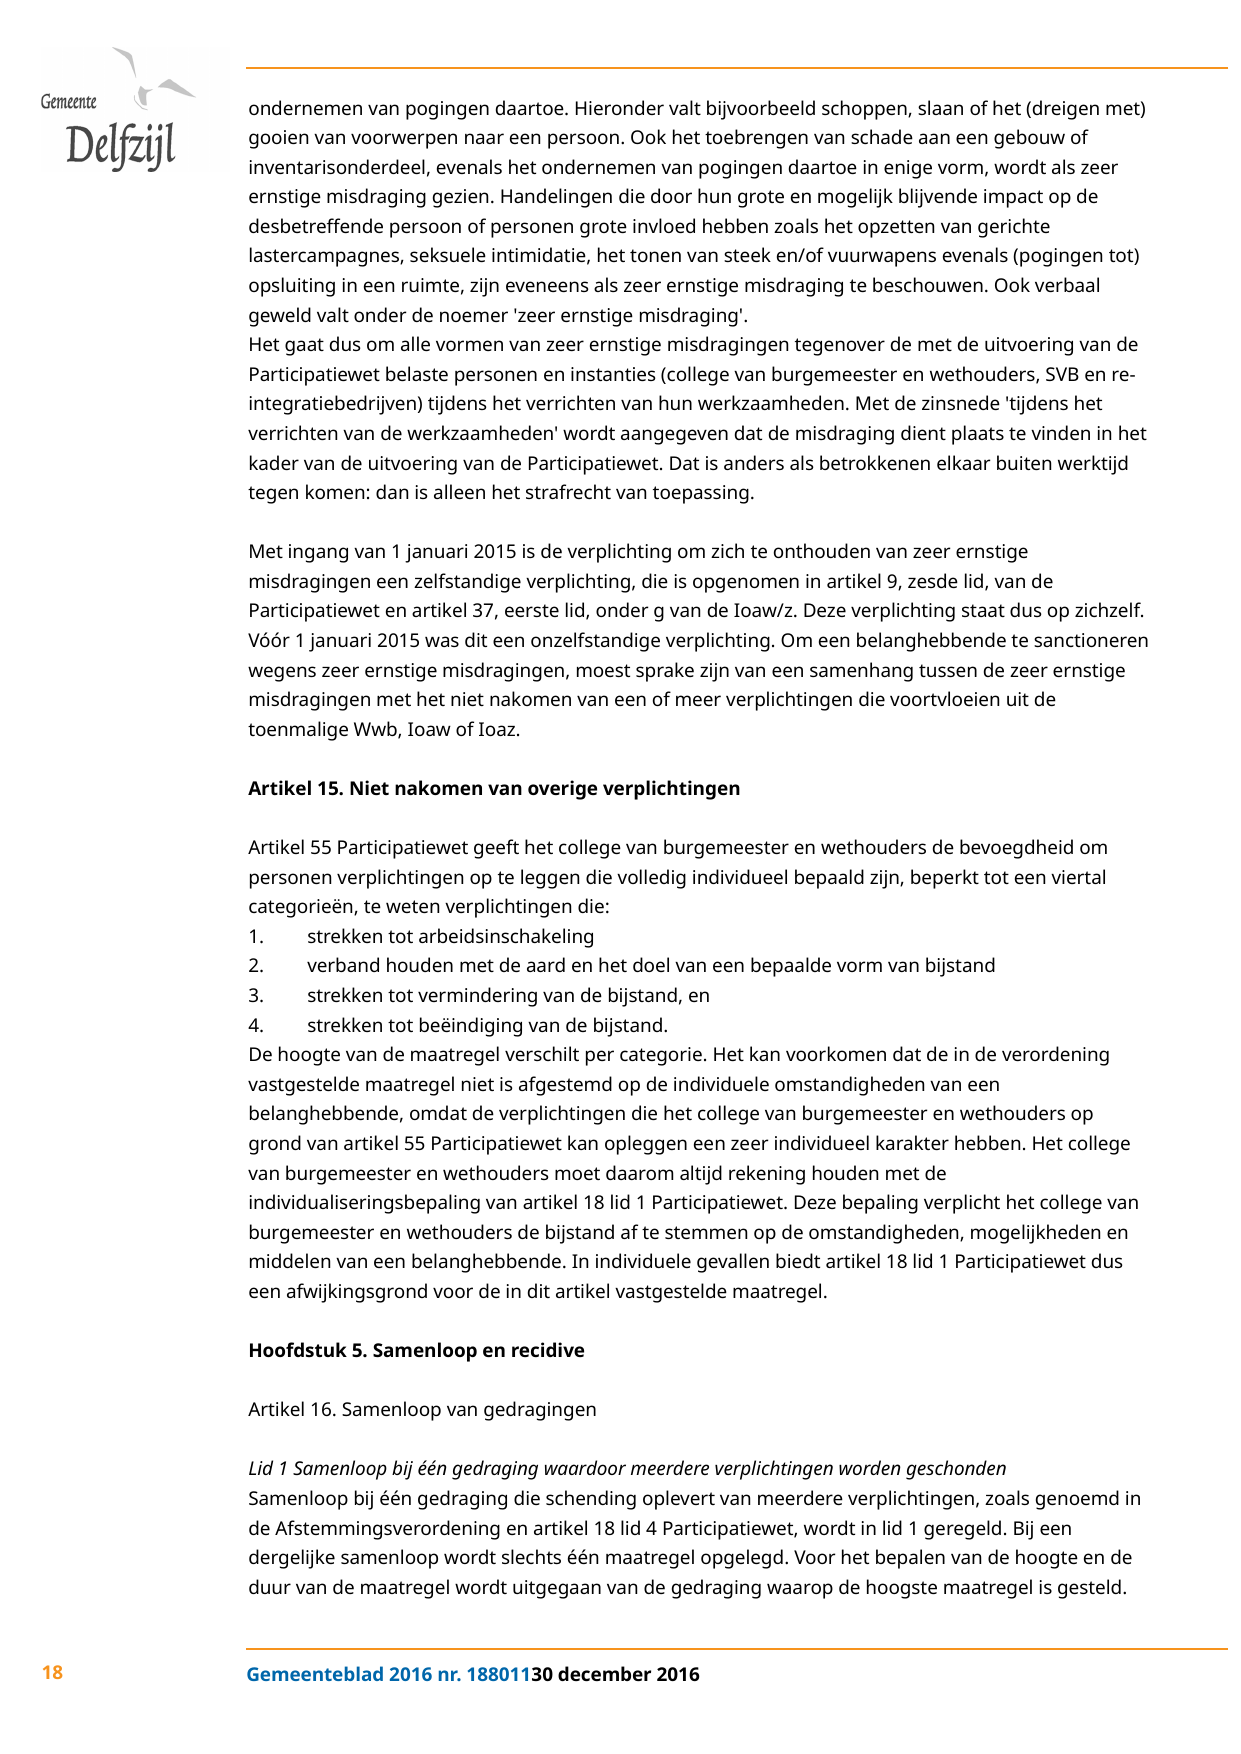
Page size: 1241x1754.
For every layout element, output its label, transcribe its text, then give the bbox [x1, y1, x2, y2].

list strekken tot beëindiging van de bijstand. [248, 1012, 1152, 1038]
text Lid 1 Samenloop bij één gedraging waardoor meerdere verplichtingen worden geschonden [248, 1456, 1152, 1481]
text Hoofdstuk 5. Samenloop en recidive [248, 1337, 1152, 1363]
text Samenloop bij één gedraging die schending oplevert van meerdere verplichtingen, zoals genoemd in de Afstemmingsverordening en artikel 18 lid 4 Participatiewet, wordt in lid 1 geregeld. Bij een dergelijke samenloop wordt slechts één maatregel opgelegd. Voor het bepalen van de hoogte en de duur van de maatregel wordt uitgegaan van de gedraging waarop de hoogste maatregel is gesteld. [248, 1485, 1152, 1600]
text Artikel 55 Participatiewet geeft het college van burgemeester en wethouders de bevoegdheid om personen verplichtingen op te leggen die volledig individueel bepaald zijn, beperkt tot een viertal categorieën, te weten verplichtingen die: [248, 834, 1152, 919]
list strekken tot vermindering van de bijstand, en [248, 982, 1152, 1008]
text Artikel 16. Samenloop van gedragingen [248, 1396, 1152, 1422]
list verband houden met de aard en het doel van een bepaalde vorm van bijstand [248, 953, 1152, 978]
list strekken tot arbeidsinschakeling [248, 923, 1152, 949]
text ondernemen van pogingen daartoe. Hieronder valt bijvoorbeeld schoppen, slaan of het (dreigen met) gooien van voorwerpen naar een persoon. Ook het toebrengen van schade aan een gebouw of inventarisonderdeel, evenals het ondernemen van pogingen daartoe in enige vorm, wordt als zeer ernstige misdraging gezien. Handelingen die door hun grote en mogelijk blijvende impact op de desbetreffende persoon of personen grote invloed hebben zoals het opzetten van gerichte lastercampagnes, seksuele intimidatie, het tonen van steek en/of vuurwapens evenals (pogingen tot) opsluiting in een ruimte, zijn eveneens als zeer ernstige misdraging te beschouwen. Ook verbaal geweld valt onder de noemer 'zeer ernstige misdraging'. [248, 95, 1152, 328]
text Het gaat dus om alle vormen van zeer ernstige misdragingen tegenover de met de uitvoering van de Participatiewet belaste personen en instanties (college van burgemeester en wethouders, SVB en re-integratiebedrijven) tijdens het verrichten van hun werkzaamheden. Met de zinsnede 'tijdens het verrichten van de werkzaamheden' wordt aangegeven dat de misdraging dient plaats te vinden in het kader van de uitvoering van de Participatiewet. Dat is anders als betrokkenen elkaar buiten werktijd tegen komen: dan is alleen het strafrecht van toepassing. [248, 331, 1152, 505]
text Artikel 15. Niet nakomen van overige verplichtingen [248, 775, 1152, 801]
text Met ingang van 1 januari 2015 is de verplichting om zich te onthouden van zeer ernstige misdragingen een zelfstandige verplichting, die is opgenomen in artikel 9, zesde lid, van de Participatiewet en artikel 37, eerste lid, onder g van de Ioaw/z. Deze verplichting staat dus op zichzelf. Vóór 1 januari 2015 was dit een onzelfstandige verplichting. Om een belanghebbende te sanctioneren wegens zeer ernstige misdragingen, moest sprake zijn van een samenhang tussen de zeer ernstige misdragingen met het niet nakomen van een of meer verplichtingen die voortvloeien uit de toenmalige Wwb, Ioaw of Ioaz. [248, 538, 1152, 742]
text De hoogte van de maatregel verschilt per categorie. Het kan voorkomen dat de in de verordening vastgestelde maatregel niet is afgestemd op de individuele omstandigheden van een belanghebbende, omdat de verplichtingen die het college van burgemeester en wethouders op grond van artikel 55 Participatiewet kan opleggen een zeer individueel karakter hebben. Het college van burgemeester en wethouders moet daarom altijd rekening houden met de individualiseringsbepaling van artikel 18 lid 1 Participatiewet. Deze bepaling verplicht het college van burgemeester en wethouders de bijstand af te stemmen op de omstandigheden, mogelijkheden en middelen van een belanghebbende. In individuele gevallen biedt artikel 18 lid 1 Participatiewet dus een afwijkingsgrond voor de in dit artikel vastgestelde maatregel. [248, 1041, 1152, 1304]
picture [41, 47, 231, 172]
